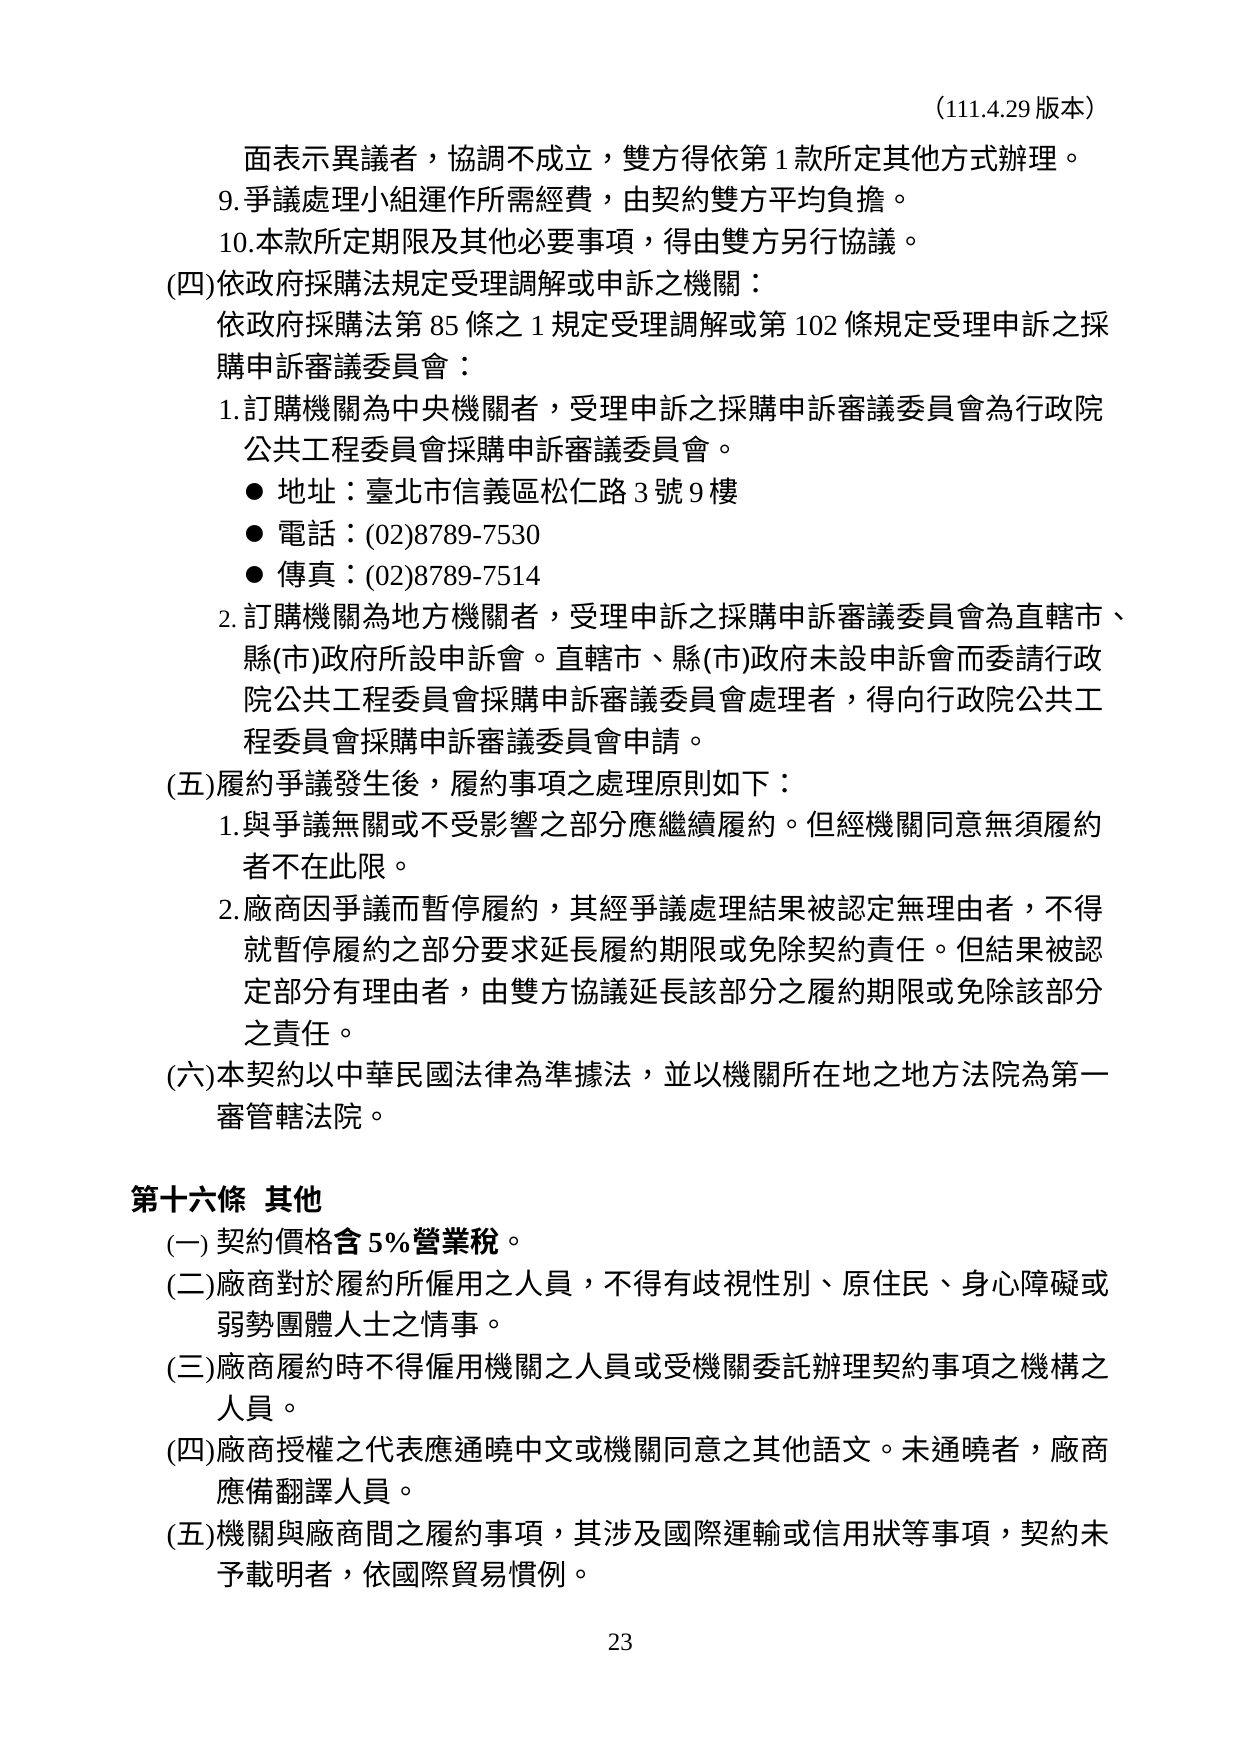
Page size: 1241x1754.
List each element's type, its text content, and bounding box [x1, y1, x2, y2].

list 地址：臺北市信義區松仁路3號9樓 [243, 469, 1104, 511]
list 廠商授權之代表應通曉中文或機關同意之其他語文。未通曉者，廠商應備翻譯人員。 [166, 1427, 1110, 1511]
list 廠商因爭議而暫停履約，其經爭議處理結果被認定無理由者，不得就暫停履約之部分要求延長履約期限或免除契約責任。但結果被認定部分有理由者，由雙方協議延長該部分之履約期限或免除該部分之責任。 [218, 886, 1104, 1052]
list 訂購機關為中央機關者，受理申訴之採購申訴審議委員會為行政院公共工程委員會採購申訴審議委員會。 [218, 386, 1104, 469]
list 本款所定期限及其他必要事項，得由雙方另行協議。 [218, 219, 1104, 261]
list 與爭議無關或不受影響之部分應繼續履約。但經機關同意無須履約者不在此限。 [218, 802, 1104, 886]
list 面表示異議者，協調不成立，雙方得依第1款所定其他方式辦理。 [218, 136, 1104, 177]
list 廠商履約時不得僱用機關之人員或受機關委託辦理契約事項之機構之人員。 [166, 1344, 1110, 1427]
list 履約爭議發生後，履約事項之處理原則如下： [166, 761, 1110, 802]
list 契約價格含5%營業稅。 [166, 1219, 1110, 1261]
list 機關與廠商間之履約事項，其涉及國際運輸或信用狀等事項，契約未予載明者，依國際貿易慣例。 [166, 1511, 1110, 1594]
subtitle 其他 [130, 1177, 1110, 1219]
list 爭議處理小組運作所需經費，由契約雙方平均負擔。 [218, 177, 1104, 219]
list 電話：(02)8789-7530 [243, 511, 1104, 552]
list 傳真：(02)8789-7514 [243, 552, 1104, 594]
list 依政府採購法規定受理調解或申訴之機關： [166, 261, 1110, 302]
list 廠商對於履約所僱用之人員，不得有歧視性別、原住民、身心障礙或弱勢團體人士之情事。 [166, 1261, 1110, 1344]
list 本契約以中華民國法律為準據法，並以機關所在地之地方法院為第一審管轄法院。 [166, 1052, 1110, 1136]
list 訂購機關為地方機關者，受理申訴之採購申訴審議委員會為直轄市、縣(市)政府所設申訴會。直轄市、縣(市)政府未設申訴會而委請行政院公共工程委員會採購申訴審議委員會處理者，得向行政院公共工程委員會採購申訴審議委員會申請。 [218, 594, 1104, 761]
text 依政府採購法第85條之1規定受理調解或第102條規定受理申訴之採購申訴審議委員會： [216, 302, 1110, 386]
